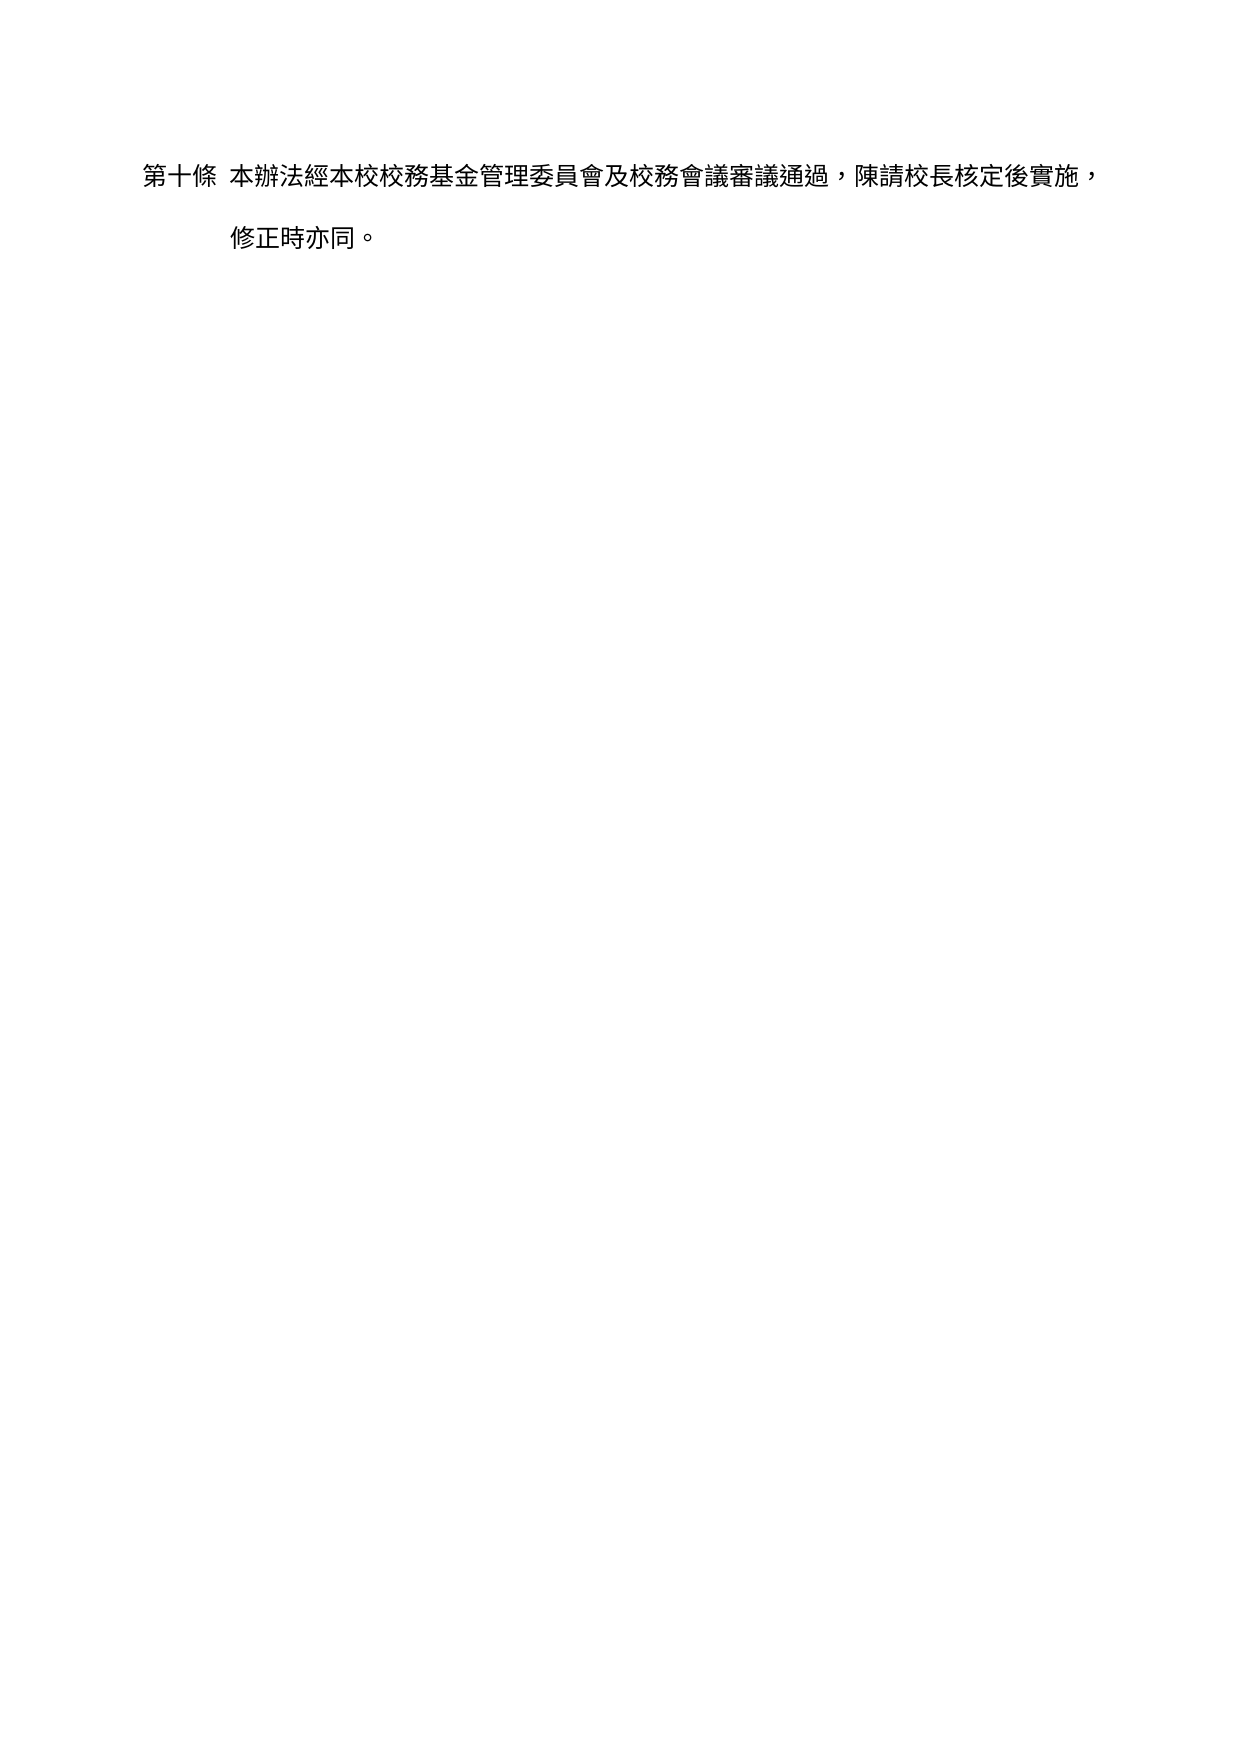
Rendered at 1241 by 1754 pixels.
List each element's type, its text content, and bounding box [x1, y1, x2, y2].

text 第十條 本辦法經本校校務基金管理委員會及校務會議審議通過，陳請校長核定後實施，修正時亦同。 [142, 132, 1098, 257]
